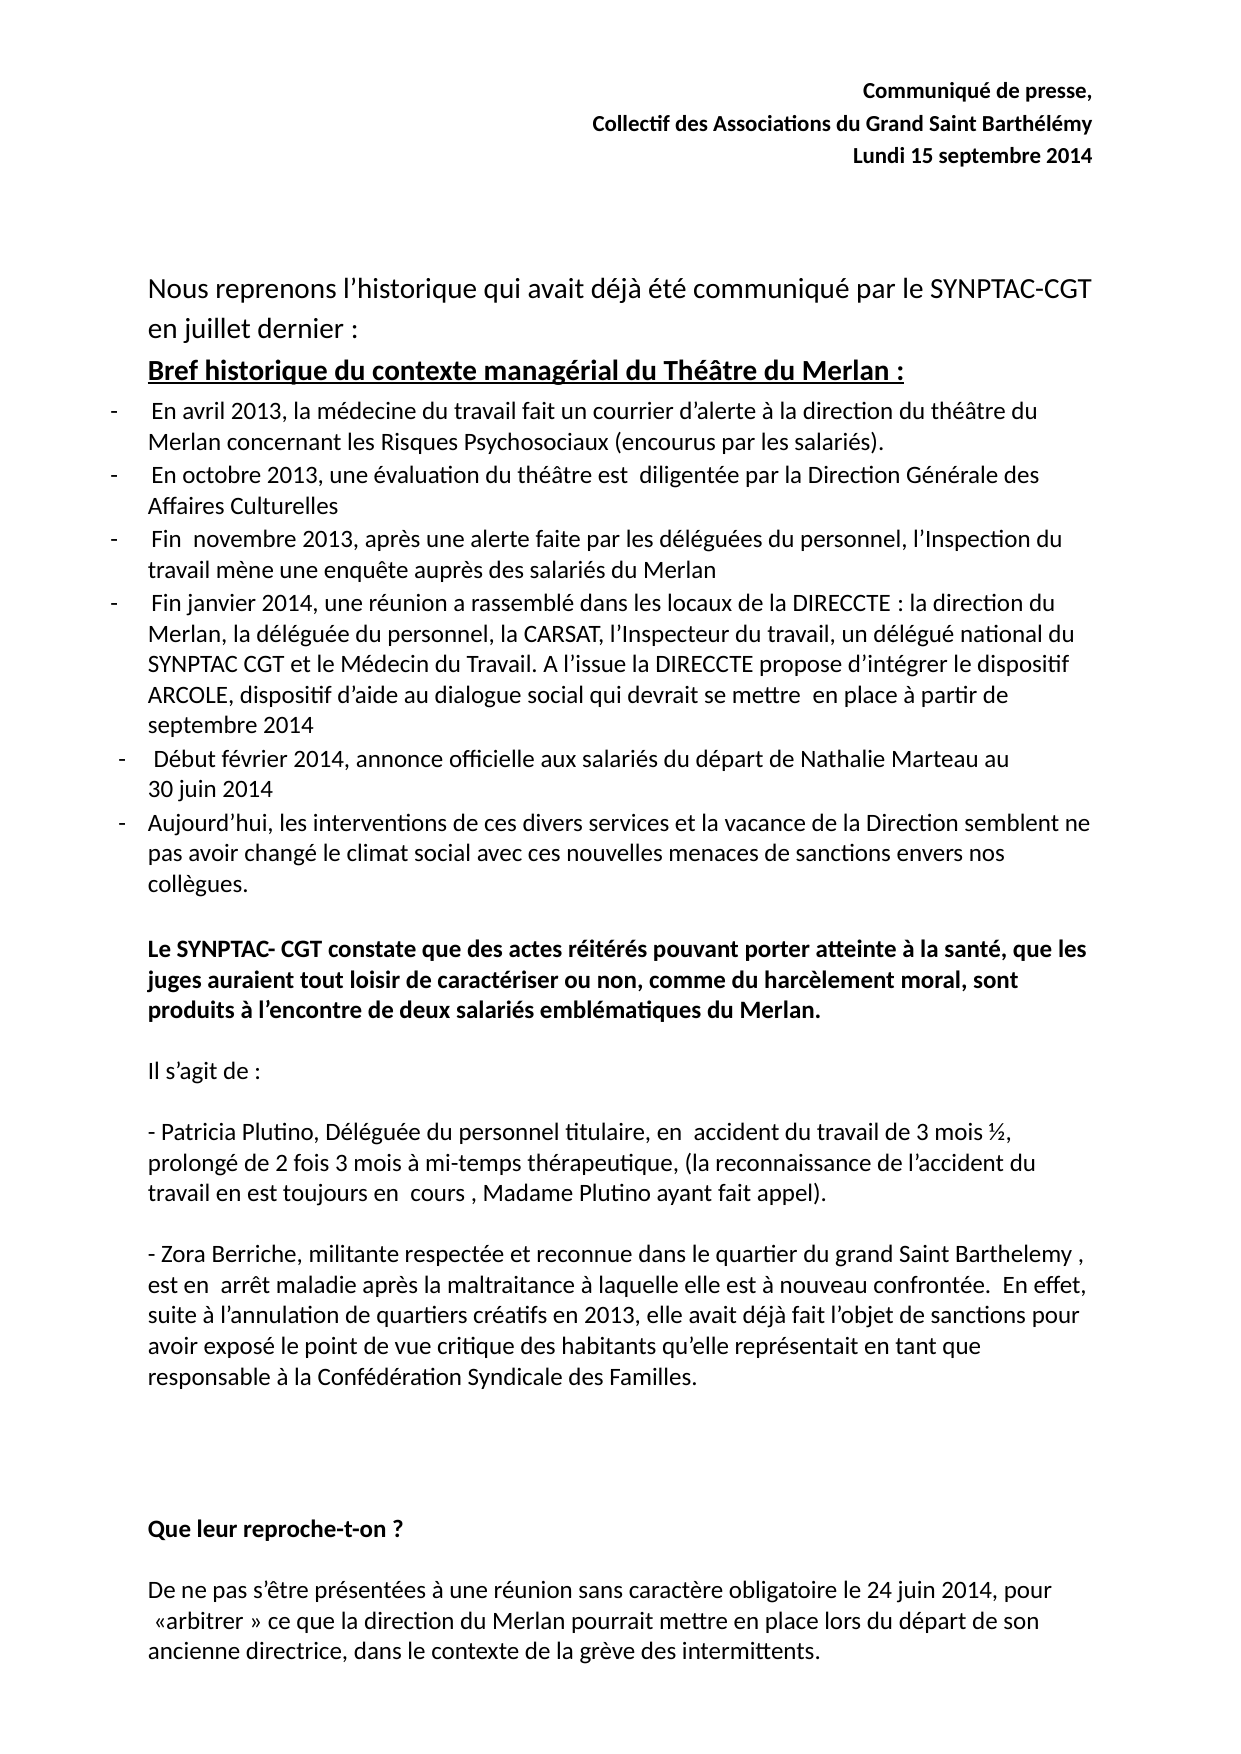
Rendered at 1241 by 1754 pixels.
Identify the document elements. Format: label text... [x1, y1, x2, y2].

text - En avril 2013, la médecine du travail fait un courrier d’alerte à la direction du théâtre du Merlan concernant les Risques Psychosociaux (encourus par les salariés). [110, 395, 1093, 456]
text - Patricia Plutino, Déléguée du personnel titulaire, en accident du travail de 3 mois ½, prolongé de 2 fois 3 mois à mi-temps thérapeutique, (la reconnaissance de l’accident du travail en est toujours en cours , Madame Plutino ayant fait appel). [148, 1117, 1093, 1208]
text «arbitrer » ce que la direction du Merlan pourrait mettre en place lors du départ de son ancienne directrice, dans le contexte de la grève des intermittents. [148, 1605, 1093, 1666]
text Il s’agit de : [148, 1056, 1093, 1117]
text Lundi 15 septembre 2014 [74, 141, 1093, 169]
text - Fin novembre 2013, après une alerte faite par les déléguées du personnel, l’Inspection du travail mène une enquête auprès des salariés du Merlan [110, 523, 1093, 584]
text Bref historique du contexte managérial du Théâtre du Merlan : [148, 352, 1093, 387]
text De ne pas s’être présentées à une réunion sans caractère obligatoire le 24 juin 2014, pour [148, 1574, 1093, 1605]
text Le SYNPTAC- CGT constate que des actes réitérés pouvant porter atteinte à la santé, que les juges auraient tout loisir de caractériser ou non, comme du harcèlement moral, sont produits à l’encontre de deux salariés emblématiques du Merlan. [148, 933, 1093, 1025]
text - En octobre 2013, une évaluation du théâtre est diligentée par la Direction Générale des Affaires Culturelles [110, 459, 1093, 520]
text - Zora Berriche, militante respectée et reconnue dans le quartier du grand Saint Barthelemy , est en arrêt maladie après la maltraitance à laquelle elle est à nouveau confrontée. En effet, suite à l’annulation de quartiers créatifs en 2013, elle avait déjà fait l’objet de sanctions pour avoir exposé le point de vue critique des habitants qu’elle représentait en tant que responsable à la Confédération Syndicale des Familles. [148, 1239, 1093, 1391]
text - Début février 2014, annonce officielle aux salariés du départ de Nathalie Marteau au 30 juin 2014 [118, 743, 1093, 804]
text Communiqué de presse, [74, 77, 1093, 104]
text Collectif des Associations du Grand Saint Barthélémy [74, 109, 1093, 137]
text - Fin janvier 2014, une réunion a rassemblé dans les locaux de la DIRECCTE : la direction du Merlan, la déléguée du personnel, la CARSAT, l’Inspecteur du travail, un délégué national du SYNPTAC CGT et le Médecin du Travail. A l’issue la DIRECCTE propose d’intégrer le dispositif ARCOLE, dispositif d’aide au dialogue social qui devrait se mettre en place à partir de septembre 2014 [110, 587, 1093, 740]
text - Aujourd’hui, les interventions de ces divers services et la vacance de la Direction semblent ne pas avoir changé le climat social avec ces nouvelles menaces de sanctions envers nos collègues. [118, 807, 1093, 898]
text Que leur reproche-t-on ? [148, 1513, 1093, 1544]
text Nous reprenons l’historique qui avait déjà été communiqué par le SYNPTAC-CGT en juillet dernier : [148, 270, 1093, 346]
